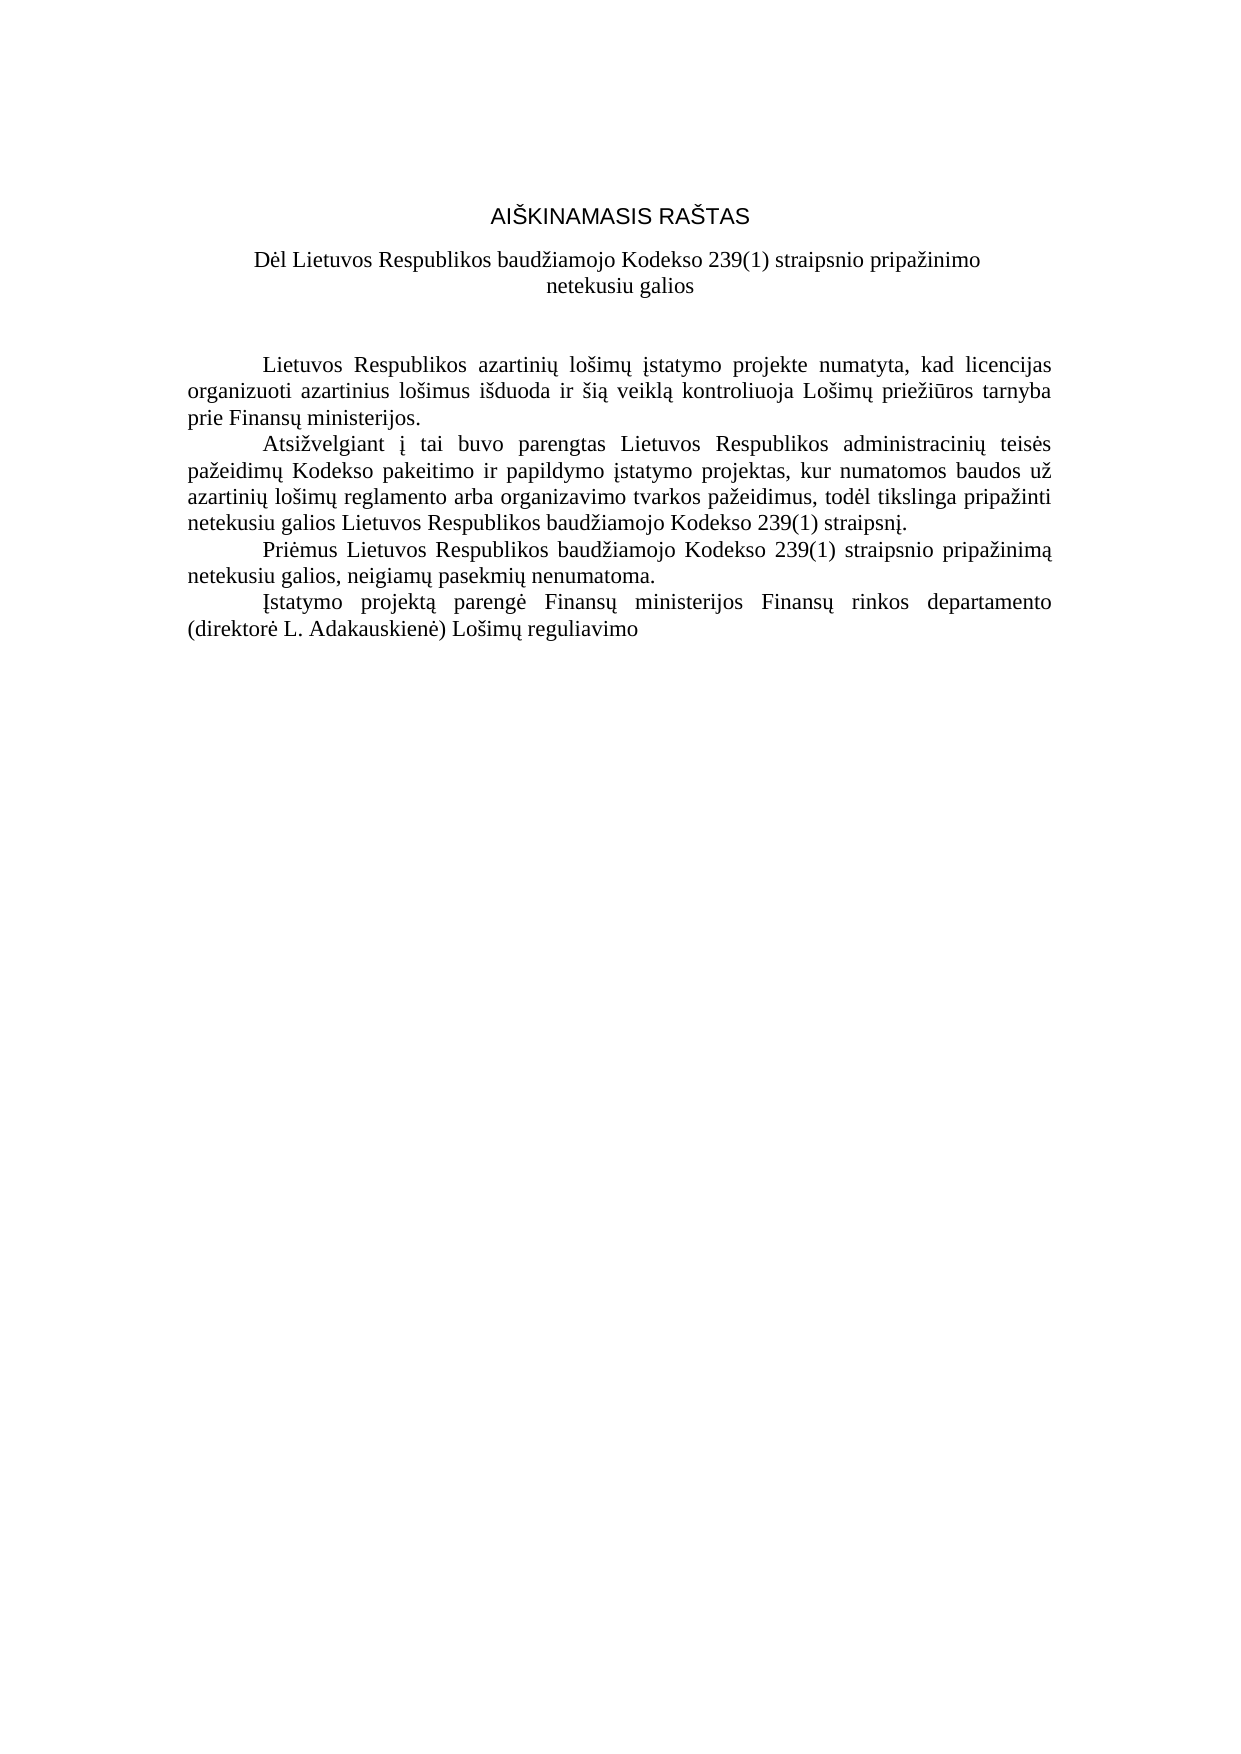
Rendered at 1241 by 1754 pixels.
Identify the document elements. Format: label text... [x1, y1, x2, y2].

text Dėl Lietuvos Respublikos baudžiamojo Kodekso 239(1) straipsnio pripažinimo [187, 246, 1053, 272]
text Lietuvos Respublikos azartinių lošimų įstatymo projekte numatyta, kad licencijas organizuoti azartinius lošimus išduoda ir šią veiklą kontroliuoja Lošimų priežiūros tarnyba prie Finansų ministerijos. [187, 351, 1053, 430]
text Atsižvelgiant į tai buvo parengtas Lietuvos Respublikos administracinių teisės pažeidimų Kodekso pakeitimo ir papildymo įstatymo projektas, kur numatomos baudos už azartinių lošimų reglamento arba organizavimo tvarkos pažeidimus, todėl tikslinga pripažinti netekusiu galios Lietuvos Respublikos baudžiamojo Kodekso 239(1) straipsnį. [187, 430, 1053, 536]
text AIŠKINAMASIS RAŠTAS [187, 203, 1053, 229]
text Įstatymo projektą parengė Finansų ministerijos Finansų rinkos departamento (direktorė L. Adakauskienė) Lošimų reguliavimo [187, 588, 1053, 641]
text Priėmus Lietuvos Respublikos baudžiamojo Kodekso 239(1) straipsnio pripažinimą netekusiu galios, neigiamų pasekmių nenumatoma. [187, 536, 1053, 588]
text netekusiu galios [187, 272, 1053, 298]
